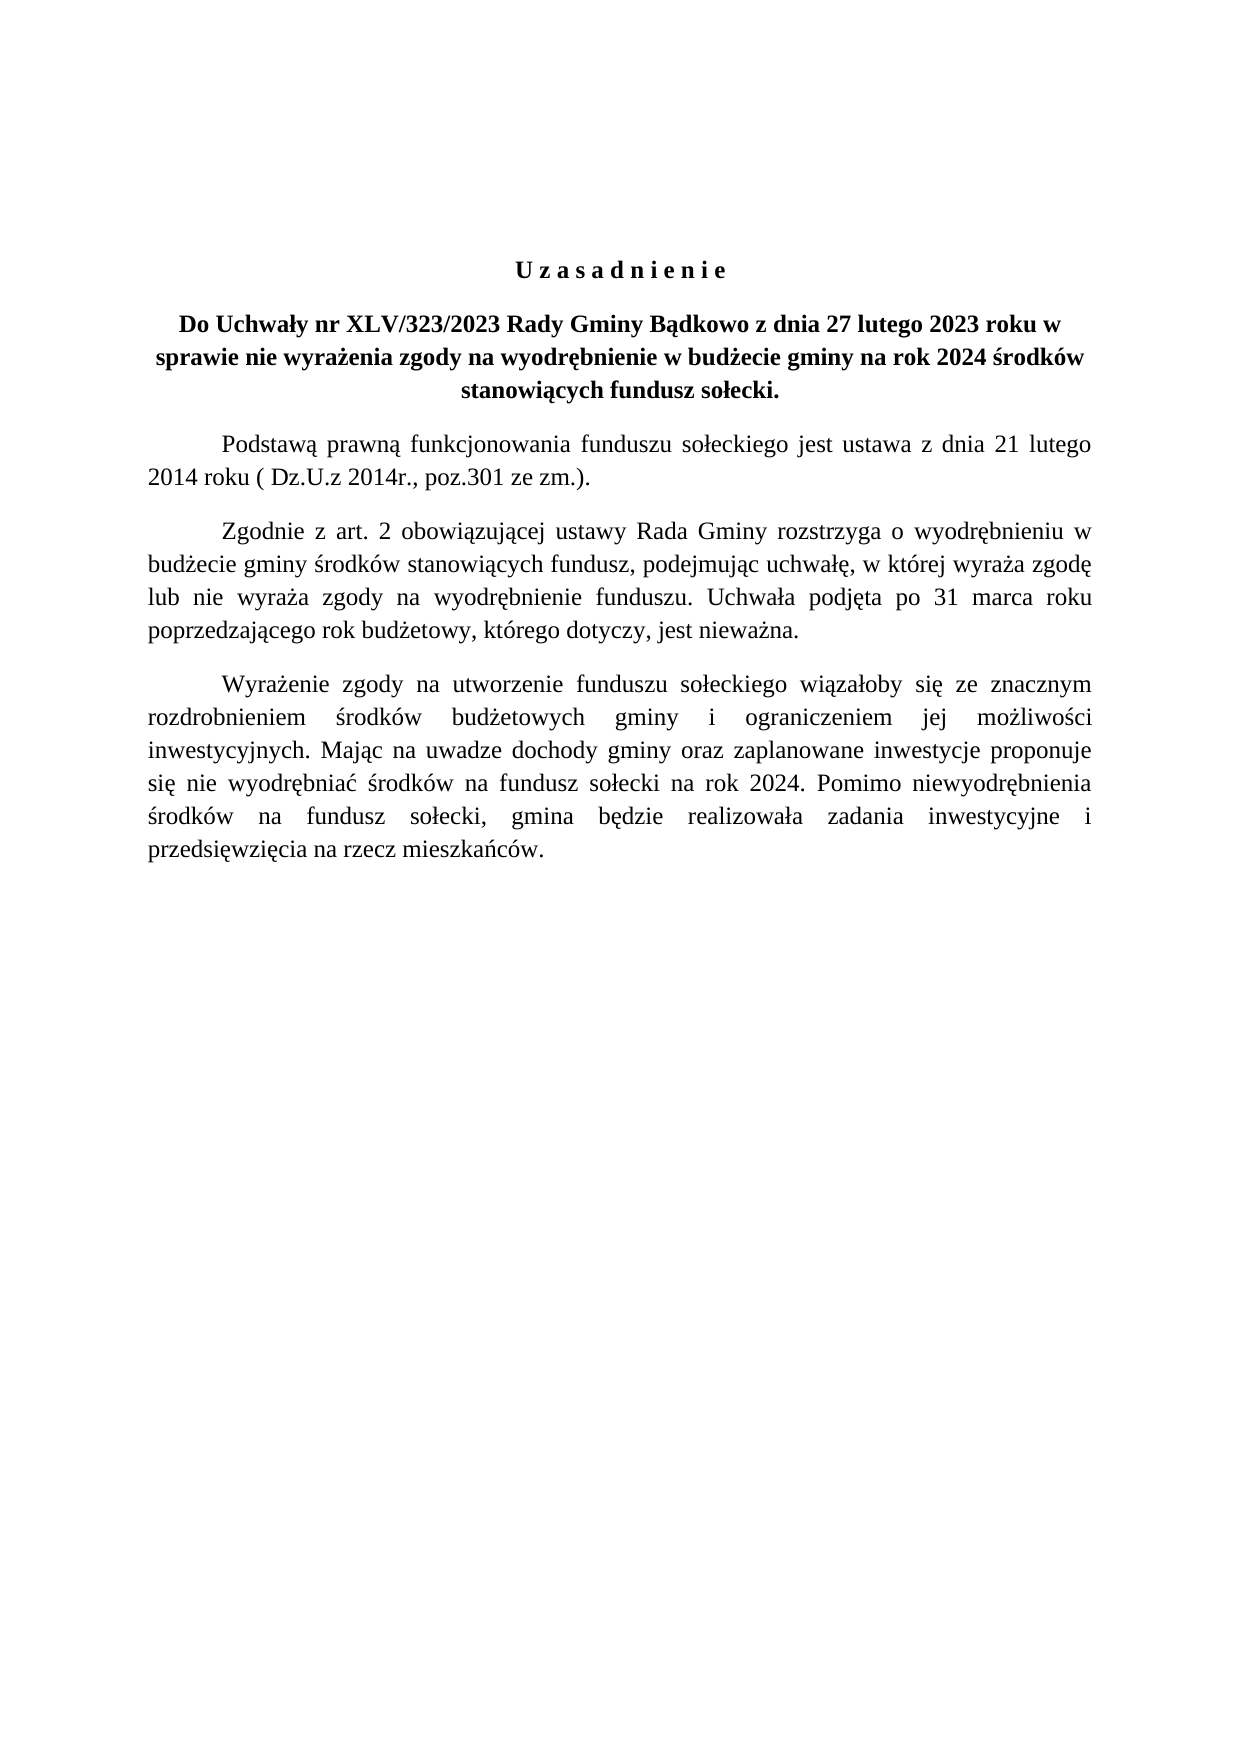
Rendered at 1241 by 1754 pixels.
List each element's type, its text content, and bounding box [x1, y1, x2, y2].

text Do Uchwały nr XLV/323/2023 Rady Gminy Bądkowo z dnia 27 lutego 2023 roku w sprawie nie wyrażenia zgody na wyodrębnienie w budżecie gminy na rok 2024 środków stanowiących fundusz sołecki. [148, 309, 1093, 404]
text Zgodnie z art. 2 obowiązującej ustawy Rada Gminy rozstrzyga o wyodrębnieniu w budżecie gminy środków stanowiących fundusz, podejmując uchwałę, w której wyraża zgodę lub nie wyraża zgody na wyodrębnienie funduszu. Uchwała podjęta po 31 marca roku poprzedzającego rok budżetowy, którego dotyczy, jest nieważna. [148, 516, 1093, 644]
text Podstawą prawną funkcjonowania funduszu sołeckiego jest ustawa z dnia 21 lutego 2014 roku ( Dz.U.z 2014r., poz.301 ze zm.). [148, 429, 1093, 491]
text Wyrażenie zgody na utworzenie funduszu sołeckiego wiązałoby się ze znacznym rozdrobnieniem środków budżetowych gminy i ograniczeniem jej możliwości inwestycyjnych. Mając na uwadze dochody gminy oraz zaplanowane inwestycje proponuje się nie wyodrębniać środków na fundusz sołecki na rok 2024. Pomimo niewyodrębnienia środków na fundusz sołecki, gmina będzie realizowała zadania inwestycyjne i przedsięwzięcia na rzecz mieszkańców. [148, 669, 1093, 863]
text U z a s a d n i e n i e [148, 255, 1093, 284]
